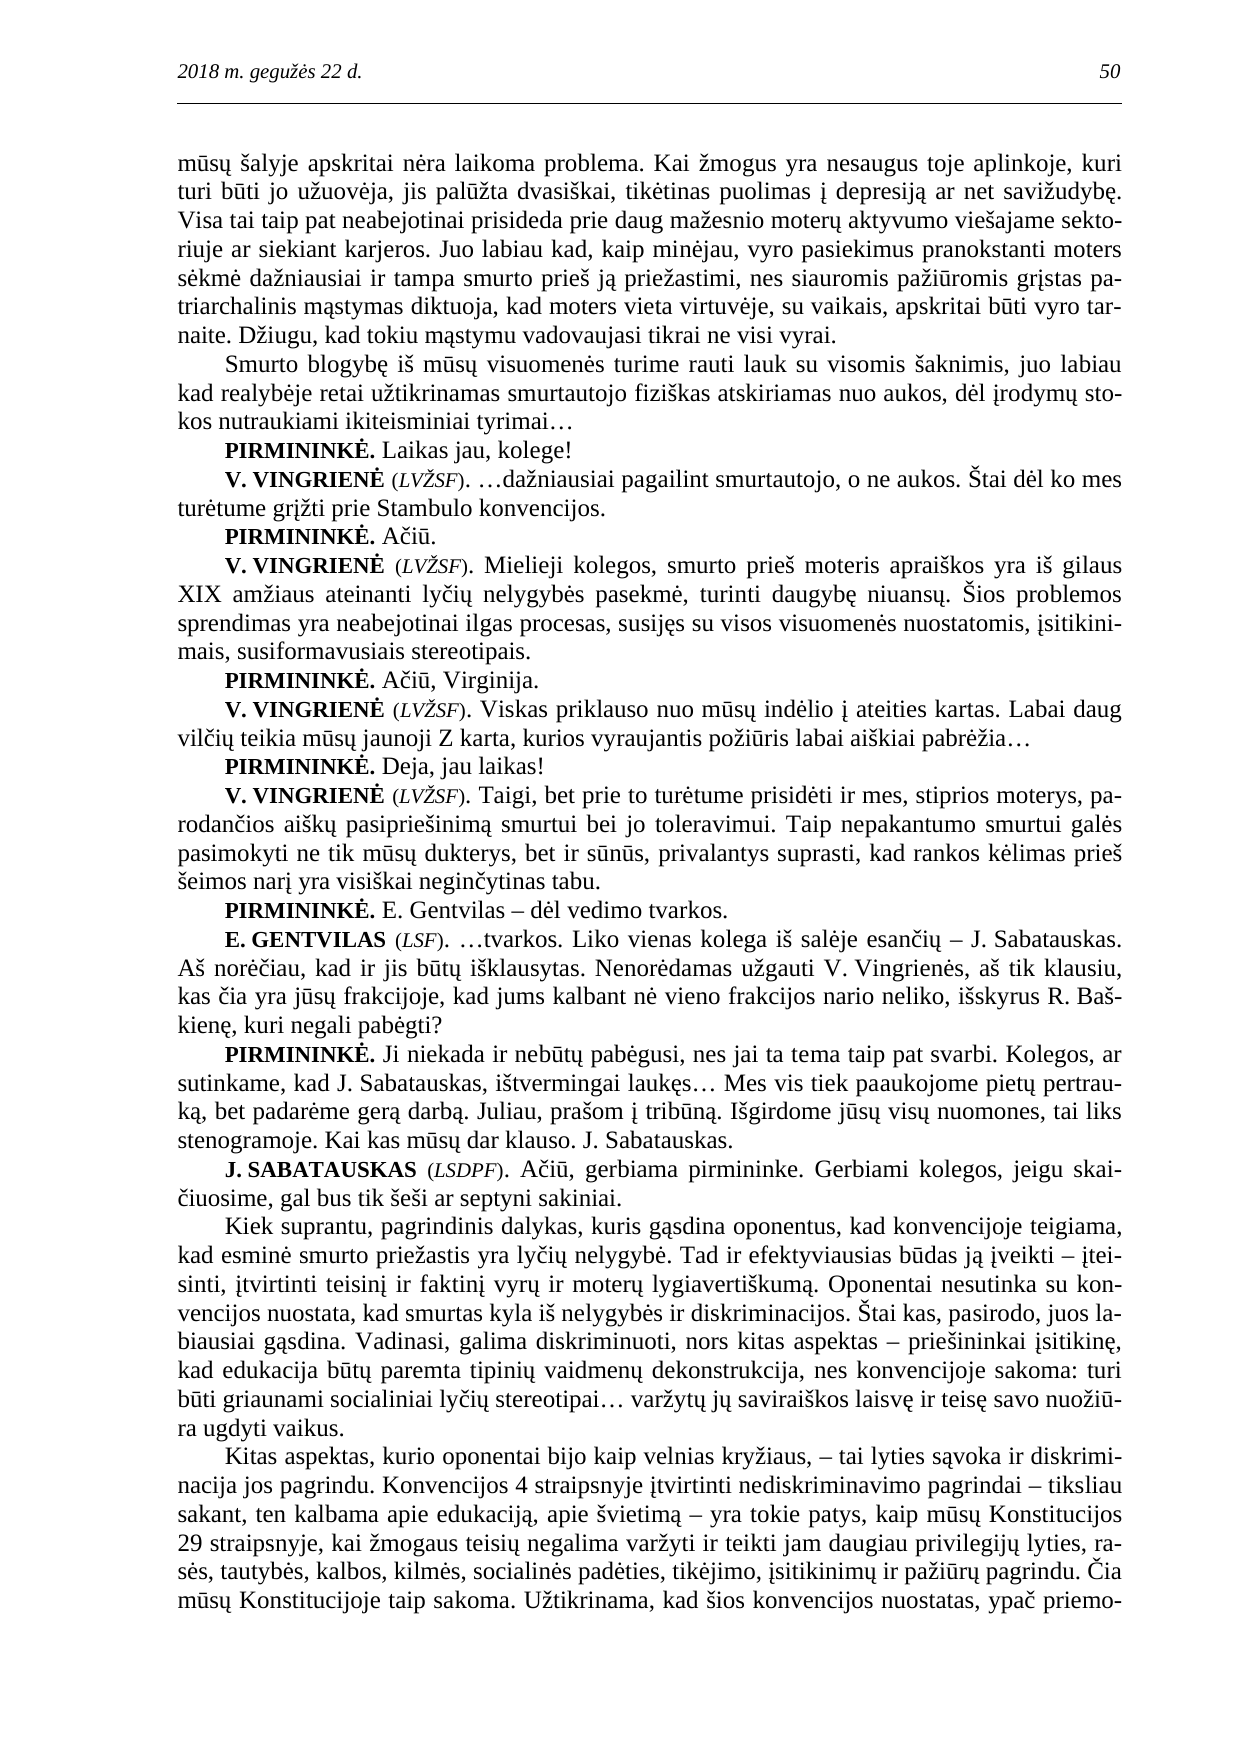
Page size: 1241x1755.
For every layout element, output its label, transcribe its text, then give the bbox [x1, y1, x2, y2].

text V. VINGRIENĖ (LVŽSF). Vis­kas pri­klau­so nuo mū­sų in­dė­lio į at­ei­ties kar­tas. La­bai daug vil­čių tei­kia mū­sų jau­no­ji Z kar­ta, ku­rios vy­rau­jan­tis po­žiū­ris la­bai aiš­kiai pa­brė­žia… [177, 694, 1122, 751]
text E. GENTVILAS (LSF). …tvar­kos. Li­ko vie­nas ko­le­ga iš sa­lė­je esan­čių – J. Sa­ba­taus­kas. Aš no­rė­čiau, kad ir jis bū­tų iš­klau­sy­tas. Ne­no­rė­da­mas už­gau­ti V. Ving­rie­nės, aš tik klau­siu, kas čia yra jū­sų frak­ci­jo­je, kad jums kal­bant nė vie­no frak­ci­jos na­rio ne­li­ko, iš­sky­rus R. Baš­kie­nę, ku­ri ne­ga­li pa­bėg­ti? [177, 924, 1122, 1039]
text mū­sų ša­ly­je ap­skri­tai nė­ra lai­ko­ma pro­ble­ma. Kai žmo­gus yra ne­sau­gus to­je ap­lin­ko­je, ku­ri tu­ri bū­ti jo užuo­vė­ja, jis pa­lūž­ta dva­siš­kai, ti­kė­ti­nas puo­li­mas į dep­re­si­ją ar net sa­vi­žu­dy­bę. Vi­sa tai taip pat ne­abe­jo­ti­nai pri­si­de­da prie daug ma­žes­nio mo­te­rų ak­ty­vu­mo vie­ša­ja­me sek­to­riu­je ar sie­kiant kar­je­ros. Juo la­biau kad, kaip mi­nė­jau, vy­ro pa­sie­ki­mus pra­noks­tan­ti mo­ters sėk­mė daž­niau­siai ir tam­pa smur­to prieš ją prie­žas­ti­mi, nes siau­ro­mis pa­žiū­ro­mis grįs­tas pa­triar­cha­li­nis mąs­ty­mas dik­tuo­ja, kad mo­ters vie­ta vir­tu­vė­je, su vai­kais, ap­skri­tai bū­ti vy­ro tar­nai­te. Džiu­gu, kad to­kiu mąs­ty­mu va­do­vau­ja­si tik­rai ne vi­si vy­rai. [177, 148, 1122, 349]
text V. VINGRIENĖ (LVŽSF). Mie­lie­ji ko­le­gos, smur­to prieš mo­te­ris ap­raiš­kos yra iš gi­laus XIX am­žiaus at­ei­nan­ti ly­čių ne­ly­gy­bės pa­sek­mė, tu­rin­ti dau­gy­bę niu­an­sų. Šios pro­ble­mos spren­di­mas yra ne­abe­jo­ti­nai il­gas pro­ce­sas, su­si­jęs su vi­sos vi­suo­me­nės nuo­sta­to­mis, įsi­ti­ki­ni­mais, su­si­for­ma­vu­siais ste­re­o­ti­pais. [177, 550, 1122, 665]
text V. VINGRIENĖ (LVŽSF). Tai­gi, bet prie to tu­rė­tu­me pri­si­dė­ti ir mes, stip­rios mo­te­rys, pa­ro­dan­čios aiš­kų pa­si­prie­ši­ni­mą smur­tui bei jo to­le­ra­vi­mui. Taip ne­pa­kan­tu­mo smur­tui ga­lės pa­si­mo­ky­ti ne tik mū­sų duk­te­rys, bet ir sū­nūs, pri­va­lan­tys su­pras­ti, kad ran­kos kė­li­mas prieš šei­mos na­rį yra vi­siš­kai ne­gin­čy­ti­nas ta­bu. [177, 780, 1122, 895]
text PIRMININKĖ. De­ja, jau lai­kas! [177, 751, 1122, 780]
text PIRMININKĖ. Lai­kas jau, ko­le­ge! [177, 435, 1122, 464]
text PIRMININKĖ. E. Gent­vi­las – dėl ve­di­mo tvar­kos. [177, 895, 1122, 924]
text PIRMININKĖ. Ačiū, Vir­gi­ni­ja. [177, 665, 1122, 694]
text PIRMININKĖ. Ji nie­ka­da ir ne­bū­tų pa­bė­gu­si, nes jai ta te­ma taip pat svar­bi. Ko­le­gos, ar su­tin­ka­me, kad J. Sa­ba­taus­kas, iš­tver­min­gai lau­kęs… Mes vis tiek pa­au­ko­jo­me pie­tų per­trau­ką, bet pa­da­rė­me ge­rą dar­bą. Ju­liau, pra­šom į tri­bū­ną. Iš­gir­do­me jū­sų vi­sų nuo­mo­nes, tai liks ste­nog­ra­mo­je. Kai kas mū­sų dar klau­so. J. Sa­ba­taus­kas. [177, 1039, 1122, 1154]
text V. VINGRIENĖ (LVŽSF). …daž­niau­siai pa­gai­lint smur­tau­to­jo, o ne au­kos. Štai dėl ko mes tu­rė­tu­me grįž­ti prie Stam­bu­lo kon­ven­ci­jos. [177, 464, 1122, 521]
text J. SABATAUSKAS (LSDPF). Ačiū, ger­bia­ma pir­mi­nin­ke. Ger­bia­mi ko­le­gos, jei­gu skai­čiuo­si­me, gal bus tik še­ši ar sep­ty­ni sa­ki­niai. [177, 1154, 1122, 1211]
text Smur­to blo­gy­bę iš mū­sų vi­suo­me­nės tu­ri­me rau­ti lauk su vi­so­mis šak­ni­mis, juo la­biau kad re­a­ly­bė­je re­tai už­tik­ri­na­mas smur­tau­to­jo fi­ziš­kas at­ski­ria­mas nuo au­kos, dėl įro­dy­mų sto­kos nu­trau­kia­mi iki­teis­mi­niai ty­ri­mai… [177, 349, 1122, 435]
text Kiek su­pran­tu, pa­grin­di­nis da­ly­kas, ku­ris gąs­di­na opo­nen­tus, kad kon­ven­ci­jo­je tei­gia­ma, kad es­mi­nė smur­to prie­žas­tis yra ly­čių ne­ly­gy­bė. Tad ir efek­ty­viau­sias bū­das ją įveik­ti – įtei­sin­ti, įtvir­tin­ti tei­si­nį ir fak­ti­nį vy­rų ir mo­te­rų ly­gia­ver­tiš­ku­mą. Opo­nen­tai ne­su­tin­ka su kon­ven­ci­jos nuo­sta­ta, kad smur­tas ky­la iš ne­ly­gy­bės ir dis­kri­mi­na­ci­jos. Štai kas, pa­si­ro­do, juos la­biau­siai gąs­di­na. Va­di­na­si, ga­li­ma dis­kri­mi­nuo­ti, nors ki­tas as­pek­tas – prie­ši­nin­kai įsi­ti­ki­nę, kad edu­ka­ci­ja bū­tų pa­rem­ta ti­pi­nių vaid­me­nų de­konst­ruk­ci­ja, nes kon­ven­ci­jo­je sa­ko­ma: tu­ri bū­ti griau­na­mi so­cia­li­niai ly­čių ste­re­o­ti­pai… var­žy­tų jų sa­vi­raiš­kos lais­vę ir tei­sę sa­vo nuo­žiū­ra ug­dy­ti vai­kus. [177, 1211, 1122, 1441]
text Ki­tas as­pek­tas, ku­rio opo­nen­tai bi­jo kaip vel­nias kry­žiaus, – tai ly­ties są­vo­ka ir dis­kri­mi­na­ci­ja jos pa­grin­du. Kon­ven­ci­jos 4 straips­ny­je įtvir­tin­ti ne­disk­ri­mi­na­vi­mo pa­grin­dai – tiks­liau sa­kant, ten kal­ba­ma apie edu­ka­ci­ją, apie švie­ti­mą – yra to­kie pa­tys, kaip mū­sų Kon­sti­tu­ci­jos 29 straips­ny­je, kai žmo­gaus tei­sių ne­ga­li­ma var­žy­ti ir teik­ti jam dau­giau pri­vi­le­gi­jų ly­ties, ra­sės, tau­ty­bės, kal­bos, kil­mės, so­cia­li­nės pa­dė­ties, ti­kė­ji­mo, įsi­ti­ki­ni­mų ir pa­žiū­rų pa­grin­du. Čia mū­sų Kon­sti­tu­ci­jo­je taip sa­ko­ma. Už­tik­ri­na­ma, kad šios kon­ven­ci­jos nuo­sta­tas, ypač prie­mo­ [177, 1441, 1122, 1614]
text PIRMININKĖ. Ačiū. [177, 521, 1122, 550]
